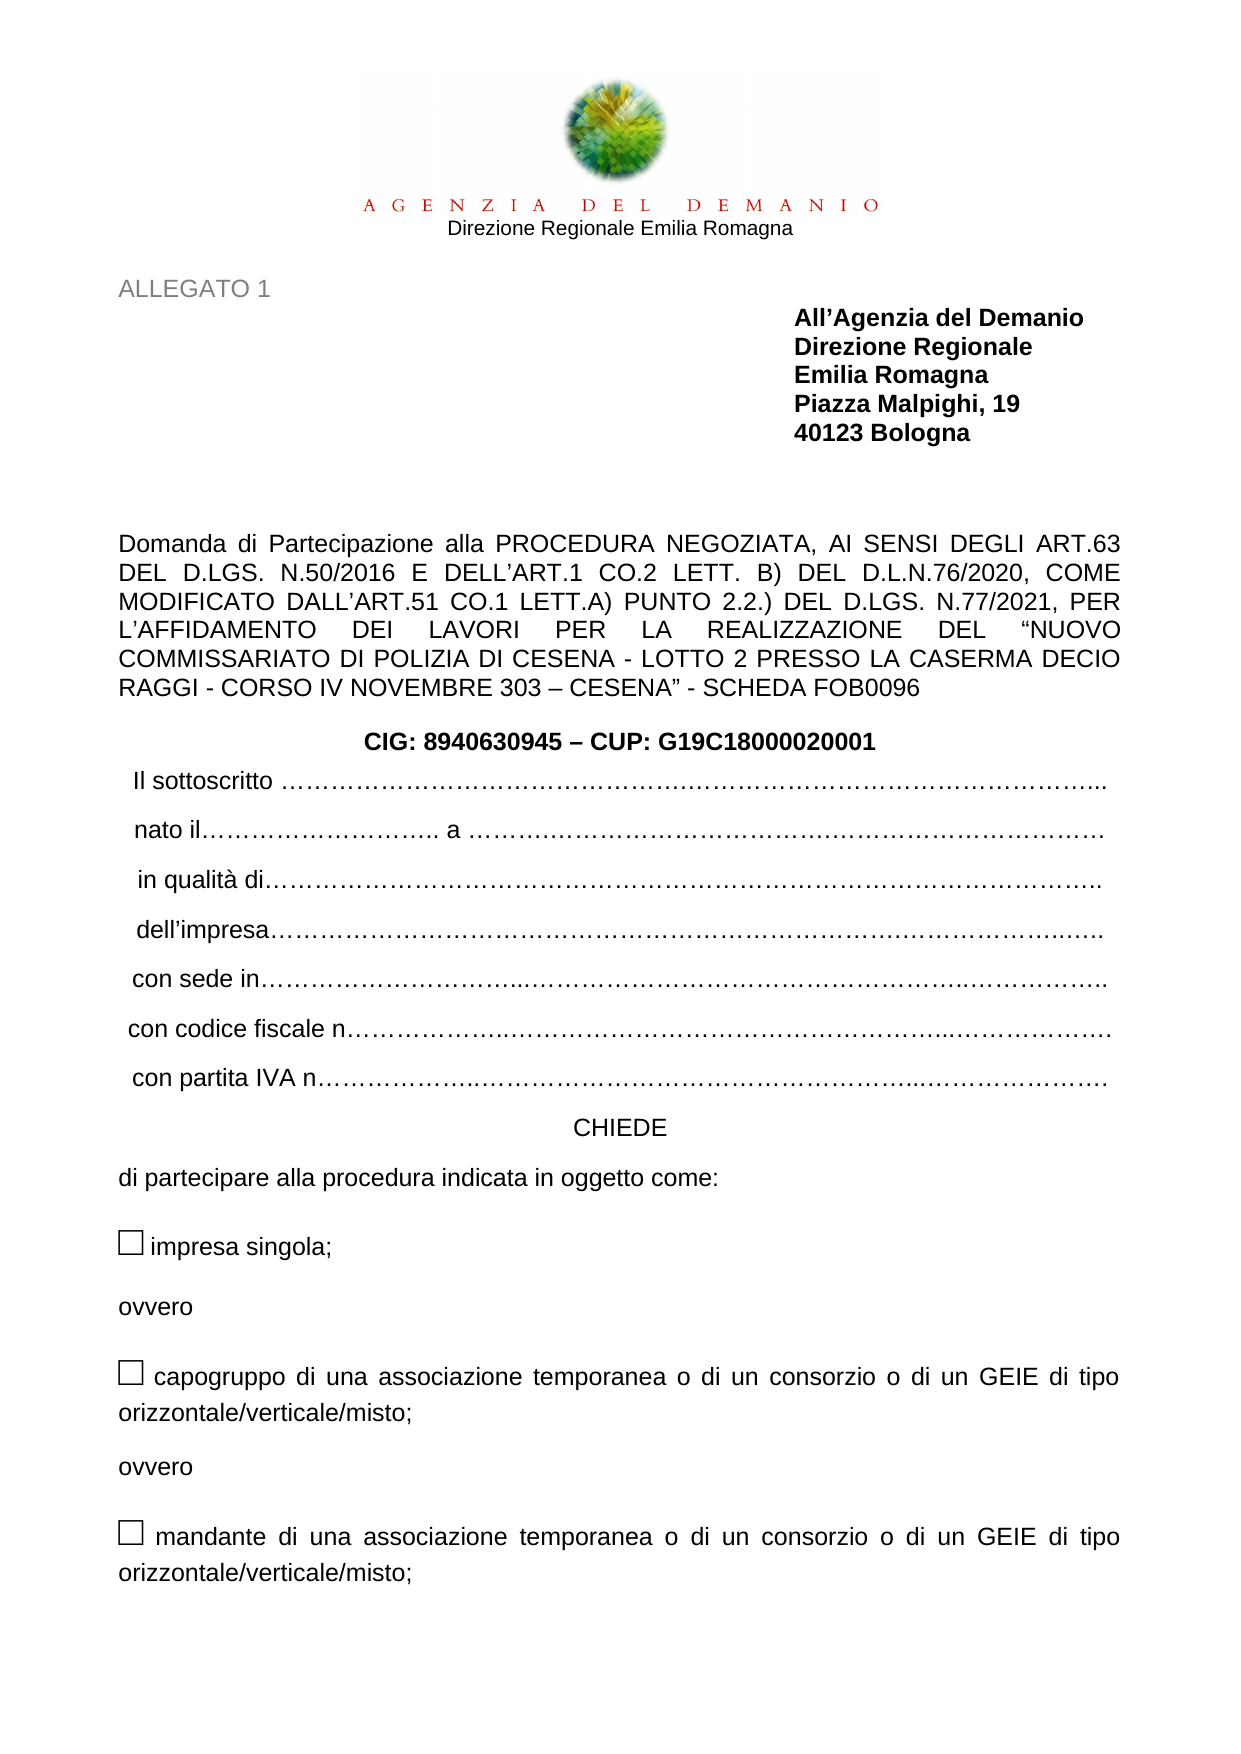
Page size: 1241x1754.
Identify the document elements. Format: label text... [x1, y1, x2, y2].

text □ mandante di una associazione temporanea o di un consorzio o di un GEIE di tipo orizzontale/verticale/misto; [118, 1506, 1122, 1587]
text CIG: 8940630945 – CUP: G19C18000020001 [118, 727, 1122, 755]
text Il sottoscritto ………………………………………….…………………………………………... [118, 766, 1122, 794]
text CHIEDE [118, 1113, 1122, 1142]
text Domanda di Partecipazione alla PROCEDURA NEGOZIATA, AI SENSI DEGLI ART.63 DEL D.LGS. N.50/2016 E DELL’ART.1 CO.2 LETT. B) DEL D.L.N.76/2020, COME MODIFICATO DALL’ART.51 CO.1 LETT.A) PUNTO 2.2.) DEL D.LGS. N.77/2021, PER L’AFFIDAMENTO DEI LAVORI PER LA REALIZZAZIONE DEL “NUOVO COMMISSARIATO DI POLIZIA DI CESENA - LOTTO 2 PRESSO LA CASERMA DECIO RAGGI - CORSO IV NOVEMBRE 303 – CESENA” - SCHEDA FOB0096 [118, 529, 1122, 702]
text con codice fiscale n………………..……………………………………………...………………. [118, 1014, 1122, 1042]
text nato il……………………….. a ……….…………………………….…………………………… [118, 815, 1122, 844]
text dell’impresa………………………………………………………………….………………..….. [118, 914, 1122, 943]
text ovvero [118, 1452, 1122, 1481]
text in qualità di……………………………………………………………………………………….. [118, 865, 1122, 894]
text di partecipare alla procedura indicata in oggetto come: [118, 1162, 1122, 1191]
text con sede in…………………………...……………………………………………..…………….. [118, 964, 1122, 993]
text con partita IVA n………………..……………………………………………...…………………. [118, 1063, 1122, 1092]
text □ capogruppo di una associazione temporanea o di un consorzio o di un GEIE di tipo orizzontale/verticale/misto; [118, 1346, 1122, 1427]
table_header All’Agenzia del Demanio Direzione Regionale Emilia Romagna Piazza Malpighi, 19 40123 Bologna [469, 303, 1148, 475]
text ALLEGATO 1 [118, 274, 1122, 303]
text ovvero [118, 1292, 1122, 1321]
text □ impresa singola; [118, 1216, 1122, 1264]
